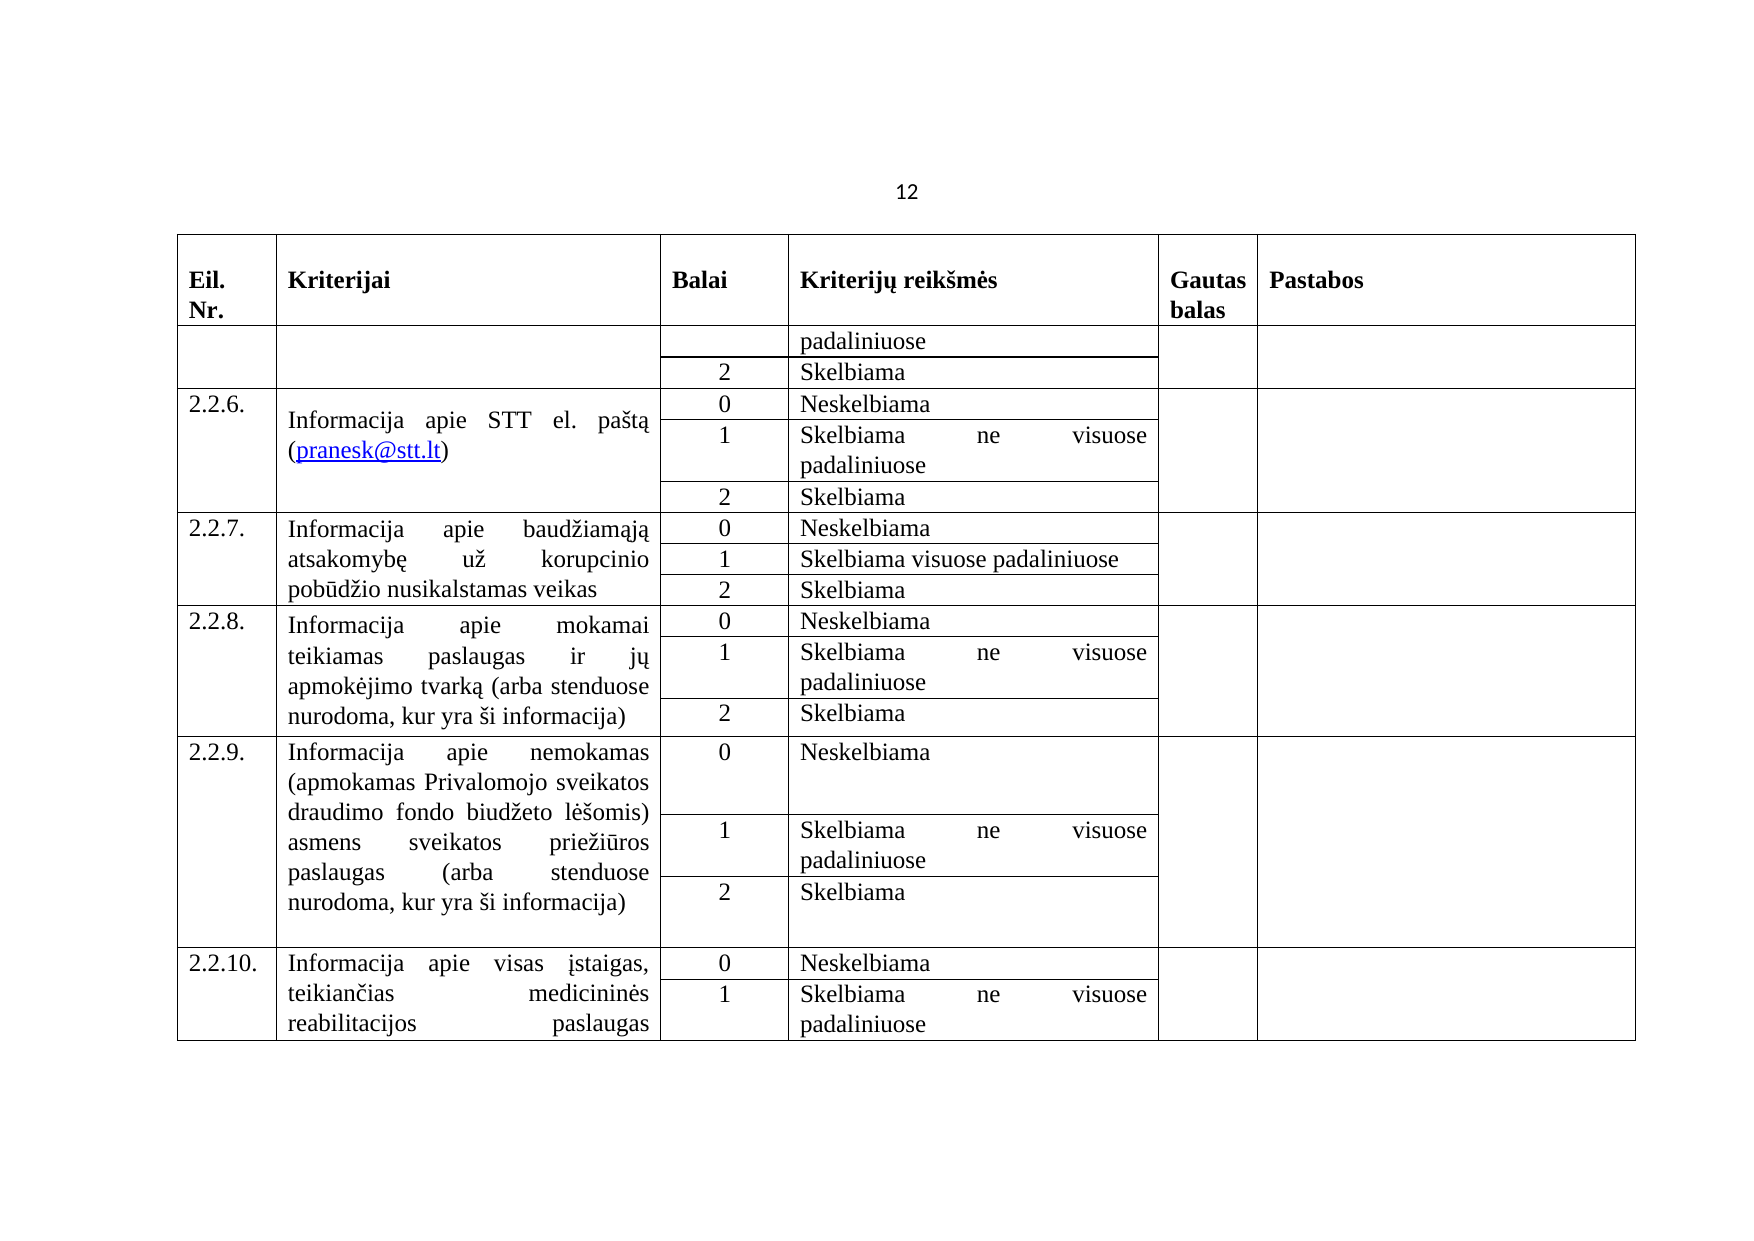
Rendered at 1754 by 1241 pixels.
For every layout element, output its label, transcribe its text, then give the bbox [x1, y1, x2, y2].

table_cell Informacija apie mokamai teikiamas paslaugas ir jų apmokėjimo tvarką (arba stenduose nurodoma, kur yra ši informacija) [277, 606, 660, 736]
table_cell 2 [661, 877, 788, 947]
table_cell padaliniuose [789, 326, 1158, 356]
table_cell Skelbiama [789, 575, 1158, 605]
table_cell [1258, 513, 1635, 605]
table_cell [1159, 513, 1257, 605]
table_cell Neskelbiama [789, 606, 1158, 636]
table_cell Neskelbiama [789, 389, 1158, 419]
table_cell [1159, 389, 1257, 512]
table_cell Skelbiama ne visuose padaliniuose [789, 420, 1158, 481]
table_cell 2 [661, 358, 788, 388]
table_cell [1258, 326, 1635, 388]
table_cell Informacija apie visas įstaigas, teikiančias medicininės reabilitacijos paslaugas [277, 948, 660, 1040]
table_cell 1 [661, 815, 788, 876]
table_cell Skelbiama ne visuose padaliniuose [789, 815, 1158, 876]
table_cell Neskelbiama [789, 737, 1158, 814]
table_cell 1 [661, 980, 788, 1040]
table_cell [1159, 948, 1257, 1040]
table_cell 2.2.8. [178, 606, 276, 736]
table_cell [1159, 326, 1257, 388]
table_cell 2.2.7. [178, 513, 276, 605]
table_cell Neskelbiama [789, 948, 1158, 978]
table_cell 0 [661, 389, 788, 419]
table_cell Skelbiama [789, 482, 1158, 512]
table_cell 0 [661, 948, 788, 978]
table_cell [661, 326, 788, 356]
table_cell 1 [661, 637, 788, 697]
table_cell 2.2.6. [178, 389, 276, 512]
table_cell Skelbiama [789, 699, 1158, 736]
table_cell 2 [661, 699, 788, 736]
table_cell Neskelbiama [789, 513, 1158, 543]
table_cell Informacija apie baudžiamąją atsakomybę už korupcinio pobūdžio nusikalstamas veikas [277, 513, 660, 605]
table_cell [178, 326, 276, 388]
table_cell [277, 326, 660, 388]
table_cell 2.2.10. [178, 948, 276, 1040]
table_cell 0 [661, 737, 788, 814]
table_cell Skelbiama visuose padaliniuose [789, 544, 1158, 574]
table_header Kriterijai [277, 235, 660, 325]
table_header Pastabos [1258, 235, 1635, 325]
table_cell [1258, 606, 1635, 736]
table_cell [1159, 737, 1257, 947]
table_cell 2.2.9. [178, 737, 276, 947]
table_cell Skelbiama ne visuose padaliniuose [789, 637, 1158, 697]
table_cell [1159, 606, 1257, 736]
table_header Gautas balas [1159, 235, 1257, 325]
table_cell 2 [661, 575, 788, 605]
table_cell 2 [661, 482, 788, 512]
table_header Kriterijų reikšmės [789, 235, 1158, 325]
table_header Balai [661, 235, 788, 325]
table_cell [1258, 737, 1635, 947]
table_cell 1 [661, 544, 788, 574]
table_cell Informacija apie nemokamas (apmokamas Privalomojo sveikatos draudimo fondo biudžeto lėšomis) asmens sveikatos priežiūros paslaugas (arba stenduose nurodoma, kur yra ši informacija) [277, 737, 660, 947]
table_cell Skelbiama [789, 877, 1158, 947]
table_cell 1 [661, 420, 788, 481]
table_cell Skelbiama [789, 358, 1158, 388]
table_cell [1258, 948, 1635, 1040]
table_header Eil. Nr. [178, 235, 276, 325]
table_cell 0 [661, 513, 788, 543]
table_cell Informacija apie STT el. paštą (pranesk@stt.lt) [277, 389, 660, 512]
table_cell [1258, 389, 1635, 512]
table_cell 0 [661, 606, 788, 636]
table_cell Skelbiama ne visuose padaliniuose [789, 980, 1158, 1040]
